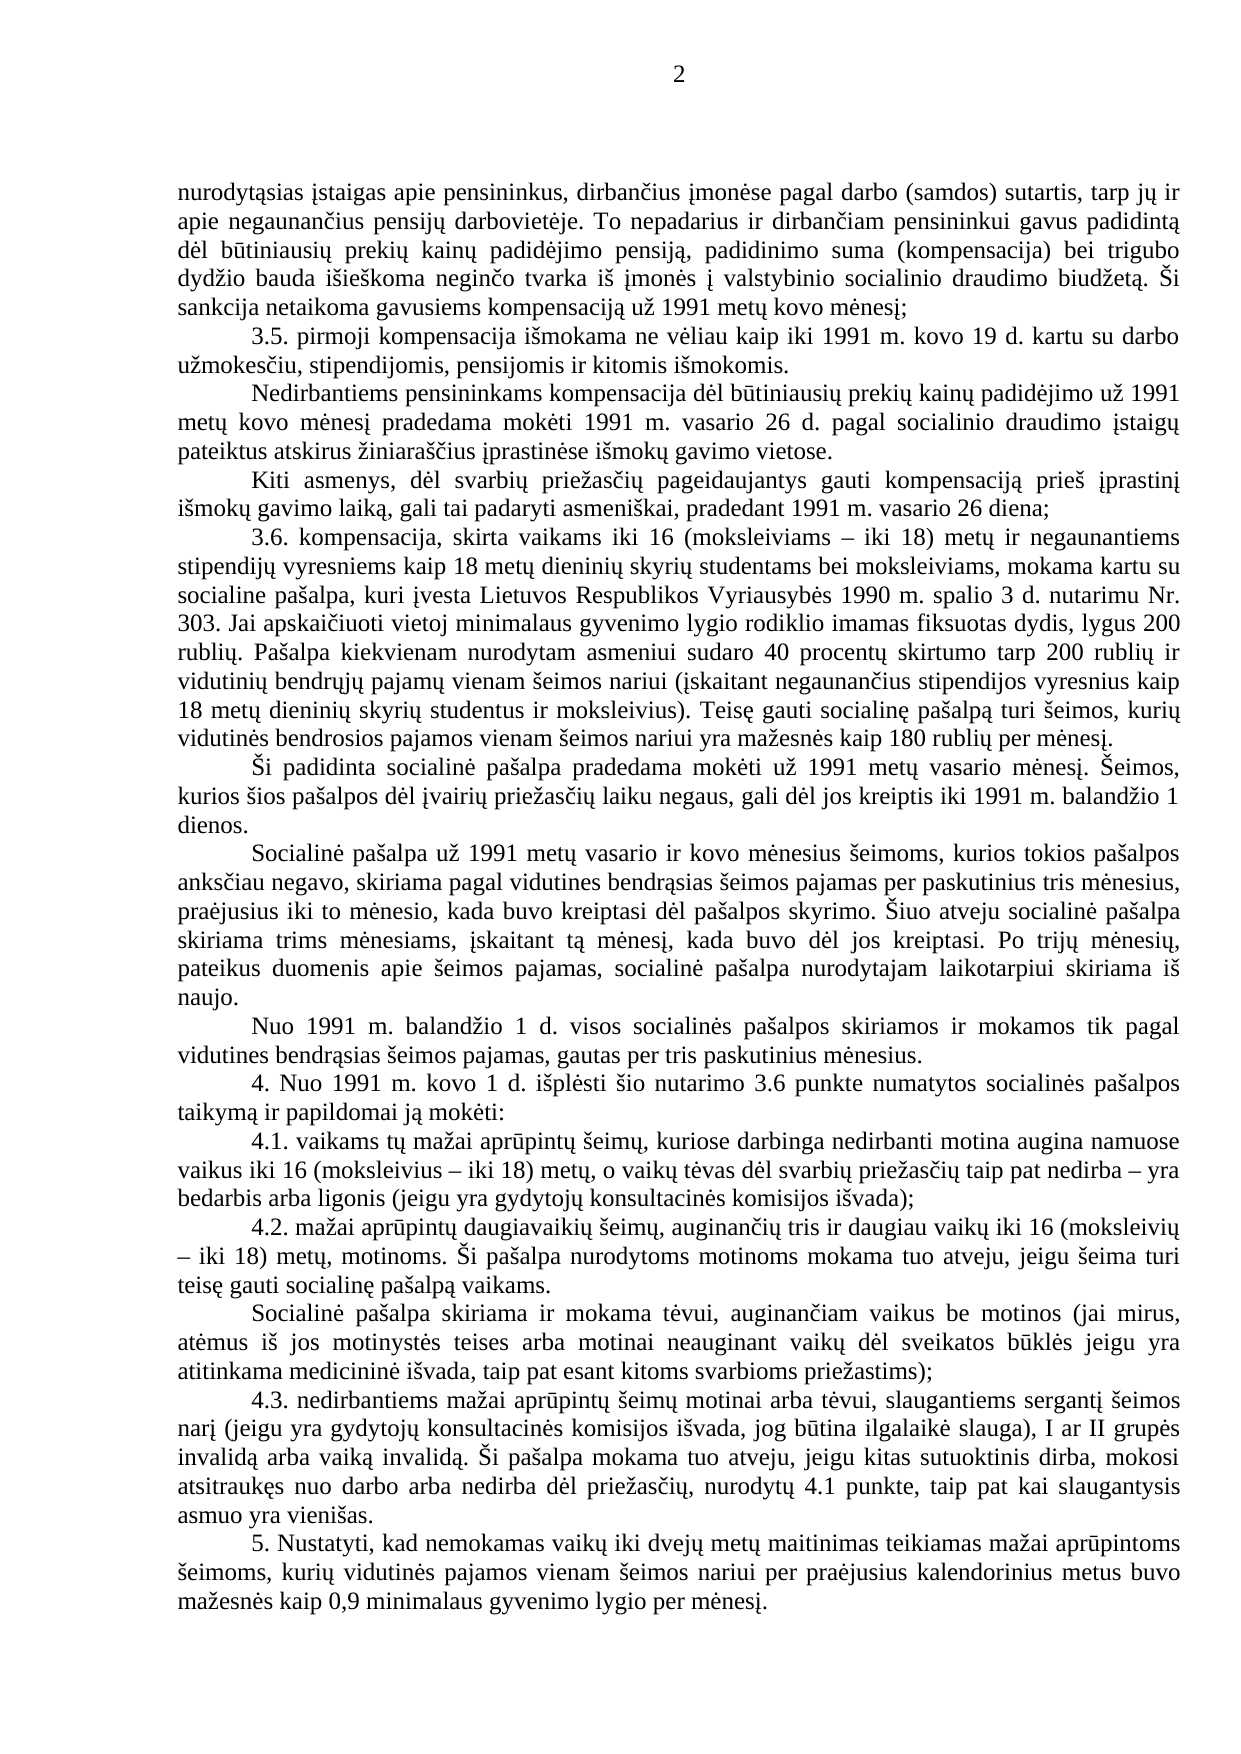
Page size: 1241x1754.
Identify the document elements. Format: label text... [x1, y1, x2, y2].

text Ši padidinta socialinė pašalpa pradedama mokėti už 1991 metų vasario mėnesį. Šeimos, kurios šios pašalpos dėl įvairių priežasčių laiku negaus, gali dėl jos kreiptis iki 1991 m. balandžio 1 dienos. [177, 752, 1181, 838]
text Nuo 1991 m. balandžio 1 d. visos socialinės pašalpos skiriamos ir mokamos tik pagal vidutines bendrąsias šeimos pajamas, gautas per tris paskutinius mėnesius. [177, 1011, 1181, 1068]
text 4.3. nedirbantiems mažai aprūpintų šeimų motinai arba tėvui, slaugantiems sergantį šeimos narį (jeigu yra gydytojų konsultacinės komisijos išvada, jog būtina ilgalaikė slauga), I ar II grupės invalidą arba vaiką invalidą. Ši pašalpa mokama tuo atveju, jeigu kitas sutuoktinis dirba, mokosi atsitraukęs nuo darbo arba nedirba dėl priežasčių, nurodytų 4.1 punkte, taip pat kai slaugantysis asmuo yra vienišas. [177, 1385, 1181, 1528]
text 3.5. pirmoji kompensacija išmokama ne vėliau kaip iki 1991 m. kovo 19 d. kartu su darbo užmokesčiu, stipendijomis, pensijomis ir kitomis išmokomis. [177, 321, 1181, 378]
text 4.1. vaikams tų mažai aprūpintų šeimų, kuriose darbinga nedirbanti motina augina namuose vaikus iki 16 (moksleivius – iki 18) metų, o vaikų tėvas dėl svarbių priežasčių taip pat nedirba – yra bedarbis arba ligonis (jeigu yra gydytojų konsultacinės komisijos išvada); [177, 1126, 1181, 1212]
text 4. Nuo 1991 m. kovo 1 d. išplėsti šio nutarimo 3.6 punkte numatytos socialinės pašalpos taikymą ir papildomai ją mokėti: [177, 1068, 1181, 1126]
text Socialinė pašalpa už 1991 metų vasario ir kovo mėnesius šeimoms, kurios tokios pašalpos anksčiau negavo, skiriama pagal vidutines bendrąsias šeimos pajamas per paskutinius tris mėnesius, praėjusius iki to mėnesio, kada buvo kreiptasi dėl pašalpos skyrimo. Šiuo atveju socialinė pašalpa skiriama trims mėnesiams, įskaitant tą mėnesį, kada buvo dėl jos kreiptasi. Po trijų mėnesių, pateikus duomenis apie šeimos pajamas, socialinė pašalpa nurodytajam laikotarpiui skiriama iš naujo. [177, 838, 1181, 1011]
text Nedirbantiems pensininkams kompensacija dėl būtiniausių prekių kainų padidėjimo už 1991 metų kovo mėnesį pradedama mokėti 1991 m. vasario 26 d. pagal socialinio draudimo įstaigų pateiktus atskirus žiniaraščius įprastinėse išmokų gavimo vietose. [177, 378, 1181, 465]
text Kiti asmenys, dėl svarbių priežasčių pageidaujantys gauti kompensaciją prieš įprastinį išmokų gavimo laiką, gali tai padaryti asmeniškai, pradedant 1991 m. vasario 26 diena; [177, 465, 1181, 522]
text Socialinė pašalpa skiriama ir mokama tėvui, auginančiam vaikus be motinos (jai mirus, atėmus iš jos motinystės teises arba motinai neauginant vaikų dėl sveikatos būklės jeigu yra atitinkama medicininė išvada, taip pat esant kitoms svarbioms priežastims); [177, 1298, 1181, 1385]
text 5. Nustatyti, kad nemokamas vaikų iki dvejų metų maitinimas teikiamas mažai aprūpintoms šeimoms, kurių vidutinės pajamos vienam šeimos nariui per praėjusius kalendorinius metus buvo mažesnės kaip 0,9 minimalaus gyvenimo lygio per mėnesį. [177, 1528, 1181, 1615]
text nurodytąsias įstaigas apie pensininkus, dirbančius įmonėse pagal darbo (samdos) sutartis, tarp jų ir apie negaunančius pensijų darbovietėje. To nepadarius ir dirbančiam pensininkui gavus padidintą dėl būtiniausių prekių kainų padidėjimo pensiją, padidinimo suma (kompensacija) bei trigubo dydžio bauda išieškoma neginčo tvarka iš įmonės į valstybinio socialinio draudimo biudžetą. Ši sankcija netaikoma gavusiems kompensaciją už 1991 metų kovo mėnesį; [177, 177, 1181, 321]
text 3.6. kompensacija, skirta vaikams iki 16 (moksleiviams – iki 18) metų ir negaunantiems stipendijų vyresniems kaip 18 metų dieninių skyrių studentams bei moksleiviams, mokama kartu su socialine pašalpa, kuri įvesta Lietuvos Respublikos Vyriausybės 1990 m. spalio 3 d. nutarimu Nr. 303. Jai apskaičiuoti vietoj minimalaus gyvenimo lygio rodiklio imamas fiksuotas dydis, lygus 200 rublių. Pašalpa kiekvienam nurodytam asmeniui sudaro 40 procentų skirtumo tarp 200 rublių ir vidutinių bendrųjų pajamų vienam šeimos nariui (įskaitant negaunančius stipendijos vyresnius kaip 18 metų dieninių skyrių studentus ir moksleivius). Teisę gauti socialinę pašalpą turi šeimos, kurių vidutinės bendrosios pajamos vienam šeimos nariui yra mažesnės kaip 180 rublių per mėnesį. [177, 522, 1181, 752]
text 4.2. mažai aprūpintų daugiavaikių šeimų, auginančių tris ir daugiau vaikų iki 16 (moksleivių – iki 18) metų, motinoms. Ši pašalpa nurodytoms motinoms mokama tuo atveju, jeigu šeima turi teisę gauti socialinę pašalpą vaikams. [177, 1212, 1181, 1298]
